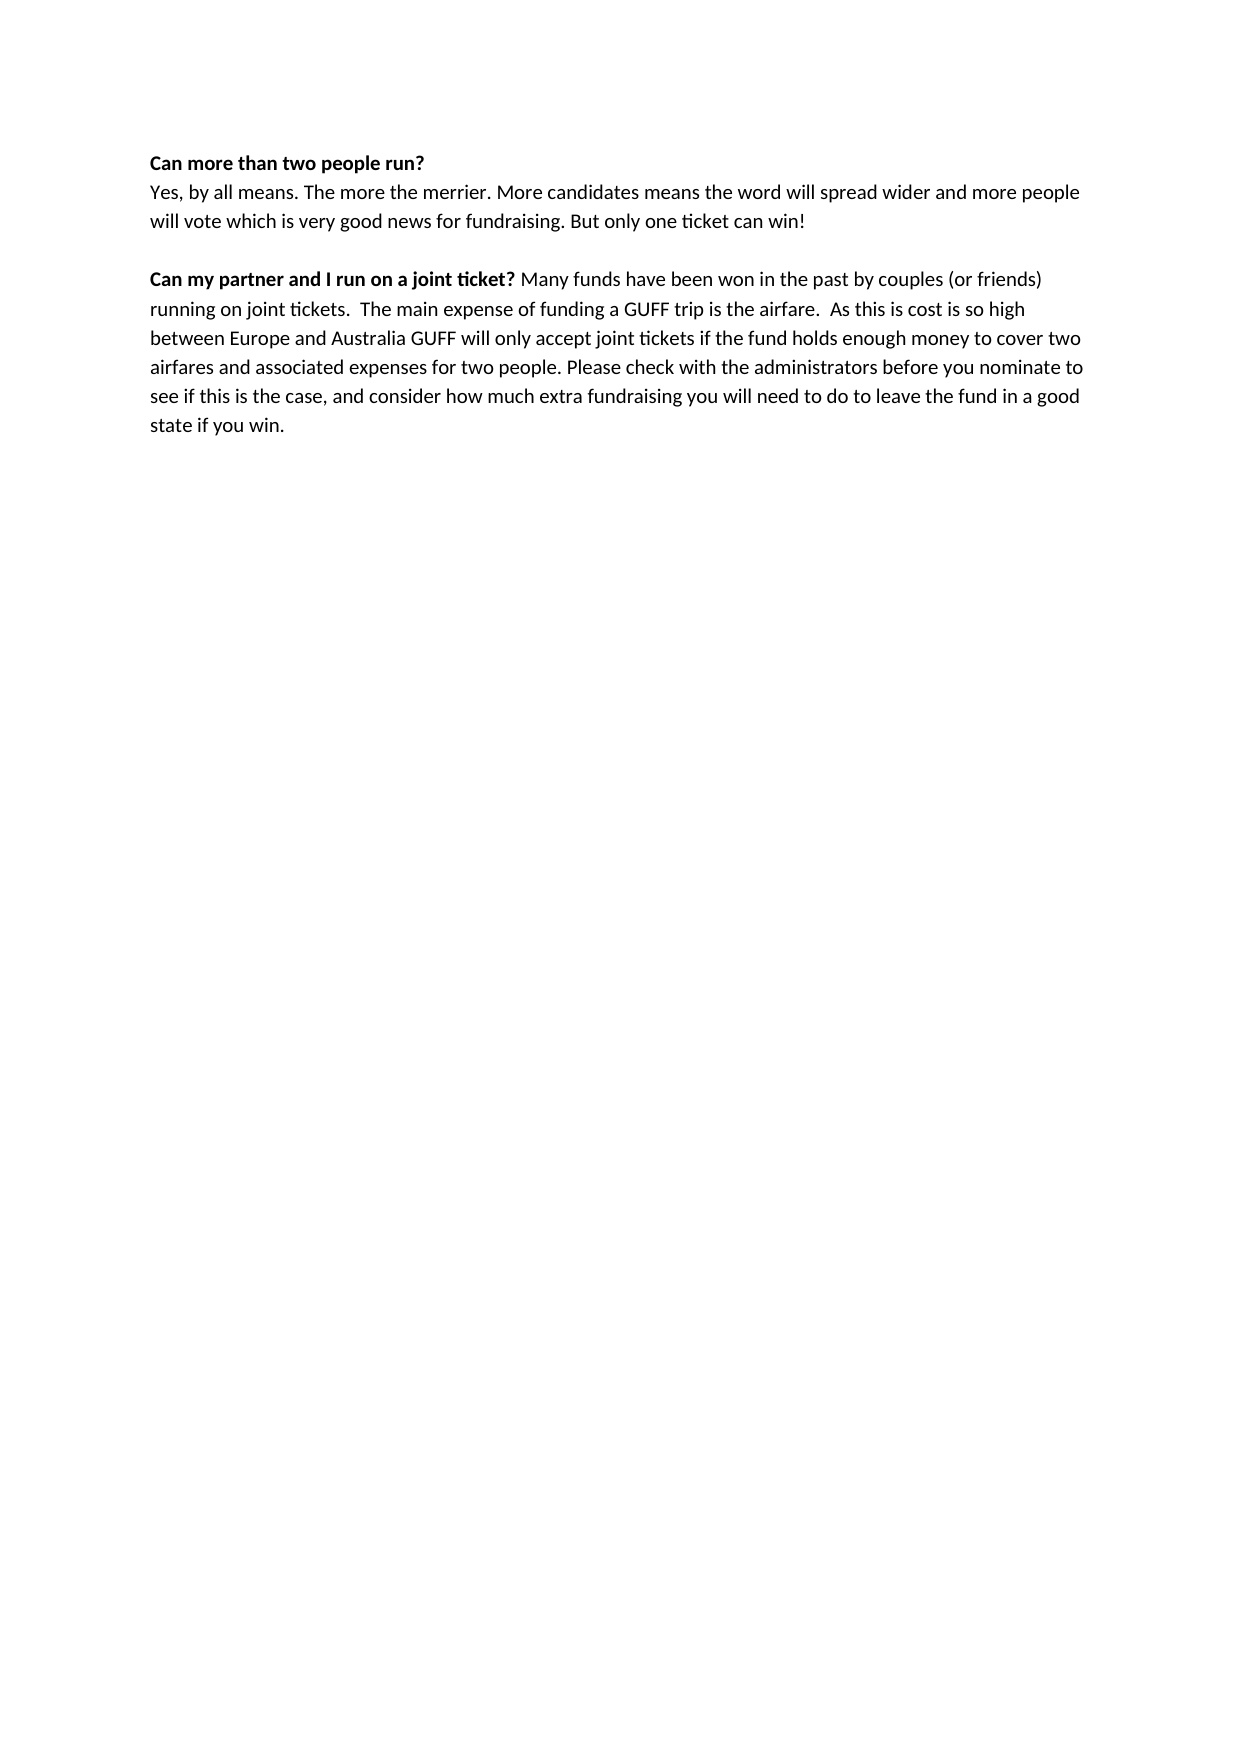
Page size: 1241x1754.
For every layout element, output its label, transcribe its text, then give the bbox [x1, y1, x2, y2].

text Yes, by all means. The more the merrier. More candidates means the word will spread wider and more people will vote which is very good news for fundraising. But only one ticket can win! [150, 179, 1090, 234]
text Can my partner and I run on a joint ticket? Many funds have been won in the past by couples (or friends) running on joint tickets. The main expense of funding a GUFF trip is the airfare. As this is cost is so high between Europe and Australia GUFF will only accept joint tickets if the fund holds enough money to cover two airfares and associated expenses for two people. Please check with the administrators before you nominate to see if this is the case, and consider how much extra fundraising you will need to do to leave the fund in a good state if you win. [150, 267, 1090, 438]
text Can more than two people run? [150, 150, 1090, 175]
